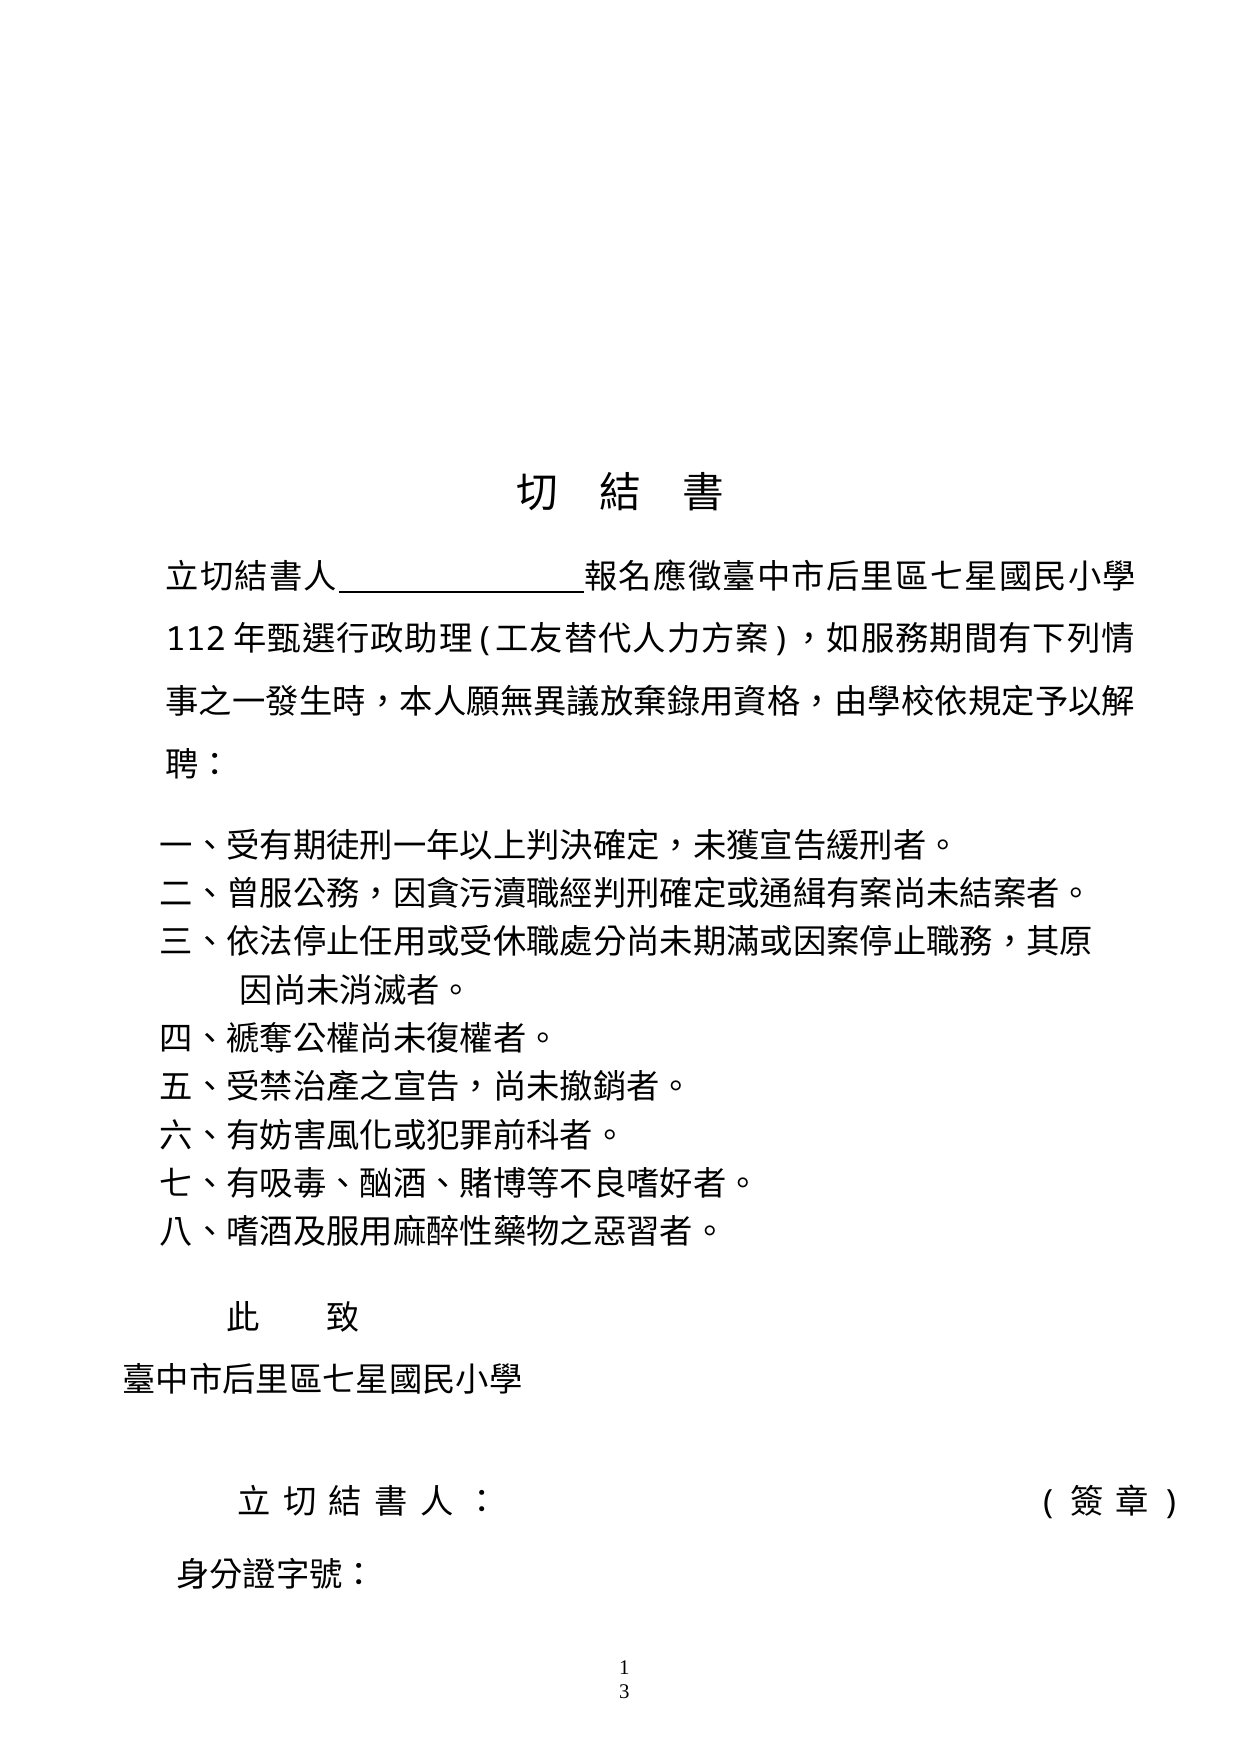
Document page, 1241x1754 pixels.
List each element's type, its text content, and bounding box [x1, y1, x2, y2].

text 臺中市后里區七星國民小學 [59, 1353, 1181, 1401]
text 立切結書人： (簽章) 身分證字號： [59, 1475, 1181, 1596]
text 五、受禁治產之宣告，尚未撤銷者。 [159, 1060, 1181, 1108]
text 六、有妨害風化或犯罪前科者。 [159, 1108, 1181, 1157]
text 七、有吸毒、酗酒、賭博等不良嗜好者。 [159, 1157, 1181, 1205]
text 四、褫奪公權尚未復權者。 [159, 1012, 1181, 1060]
text 因尚未消滅者。 [159, 963, 1181, 1012]
text 一、受有期徒刑一年以上判決確定，未獲宣告緩刑者。 [159, 819, 1181, 867]
text 八、嗜酒及服用麻醉性藥物之惡習者。 [159, 1205, 1181, 1253]
text 三、依法停止任用或受休職處分尚未期滿或因案停止職務，其原 [159, 915, 1181, 963]
text 此 致 [59, 1291, 1181, 1339]
text 切 結 書 [59, 459, 1181, 519]
text 立切結書人 報名應徵臺中市后里區七星國民小學112年甄選行政助理(工友替代人力方案)，如服務期間有下列情事之一發生時，本人願無異議放棄錄用資格，由學校依規定予以解聘： [165, 549, 1136, 786]
text 二、曾服公務，因貪污瀆職經判刑確定或通緝有案尚未結案者。 [159, 867, 1181, 915]
